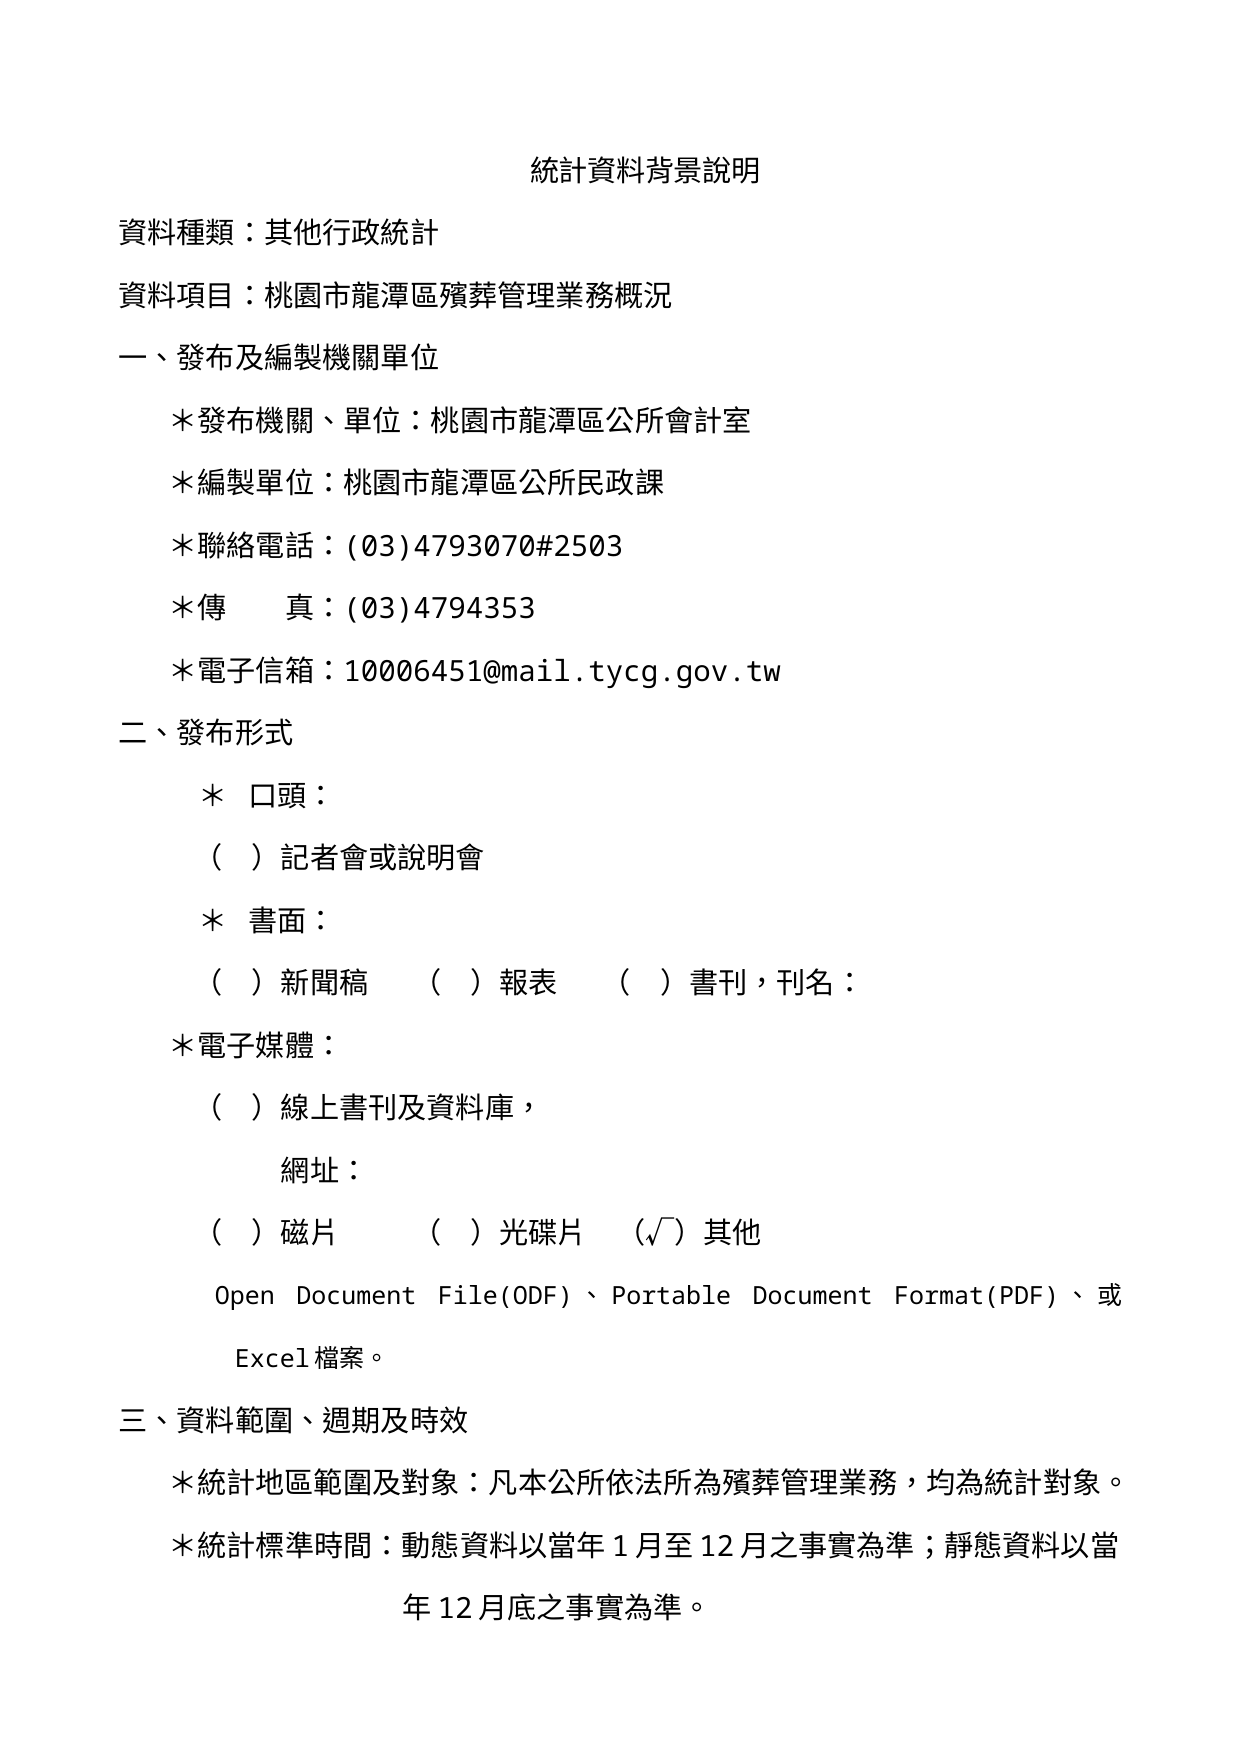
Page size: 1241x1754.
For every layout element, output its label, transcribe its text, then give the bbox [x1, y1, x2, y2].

text ＊傳 真：(03)4794353 [168, 564, 1122, 627]
text Open Document File(ODF)、Portable Document Format(PDF)、或Excel檔案。 [193, 1252, 1122, 1377]
text ＊聯絡電話：(03)4793070#2503 [168, 502, 1122, 564]
text 統計資料背景說明 [168, 127, 1122, 189]
text （ ）新聞稿 （ ）報表 （ ）書刊，刊名： [193, 939, 1122, 1002]
text ＊電子信箱：10006451@mail.tycg.gov.tw [168, 627, 1122, 689]
text ＊統計地區範圍及對象：凡本公所依法所為殯葬管理業務，均為統計對象。 [168, 1439, 1122, 1502]
text 資料項目：桃園市龍潭區殯葬管理業務概況 [118, 252, 1122, 314]
text ＊電子媒體： [168, 1002, 1122, 1064]
text 網址： [193, 1127, 1122, 1189]
list 口頭： [198, 752, 1122, 814]
text 資料種類：其他行政統計 [118, 189, 1122, 252]
text 一、發布及編製機關單位 [118, 314, 1122, 377]
text （ ）磁片 （ ）光碟片 （√）其他 [193, 1189, 1122, 1252]
text （ ）線上書刊及資料庫， [193, 1064, 1122, 1127]
list 書面： [198, 877, 1122, 939]
text （ ）記者會或說明會 [193, 814, 1122, 877]
text ＊編製單位：桃園市龍潭區公所民政課 [168, 439, 1122, 502]
text 二、發布形式 [118, 689, 1122, 752]
text ＊發布機關、單位：桃園市龍潭區公所會計室 [168, 377, 1122, 439]
text 三、資料範圍、週期及時效 [118, 1377, 1122, 1439]
text ＊統計標準時間：動態資料以當年1月至12月之事實為準；靜態資料以當年12月底之事實為準。 [168, 1502, 1122, 1627]
